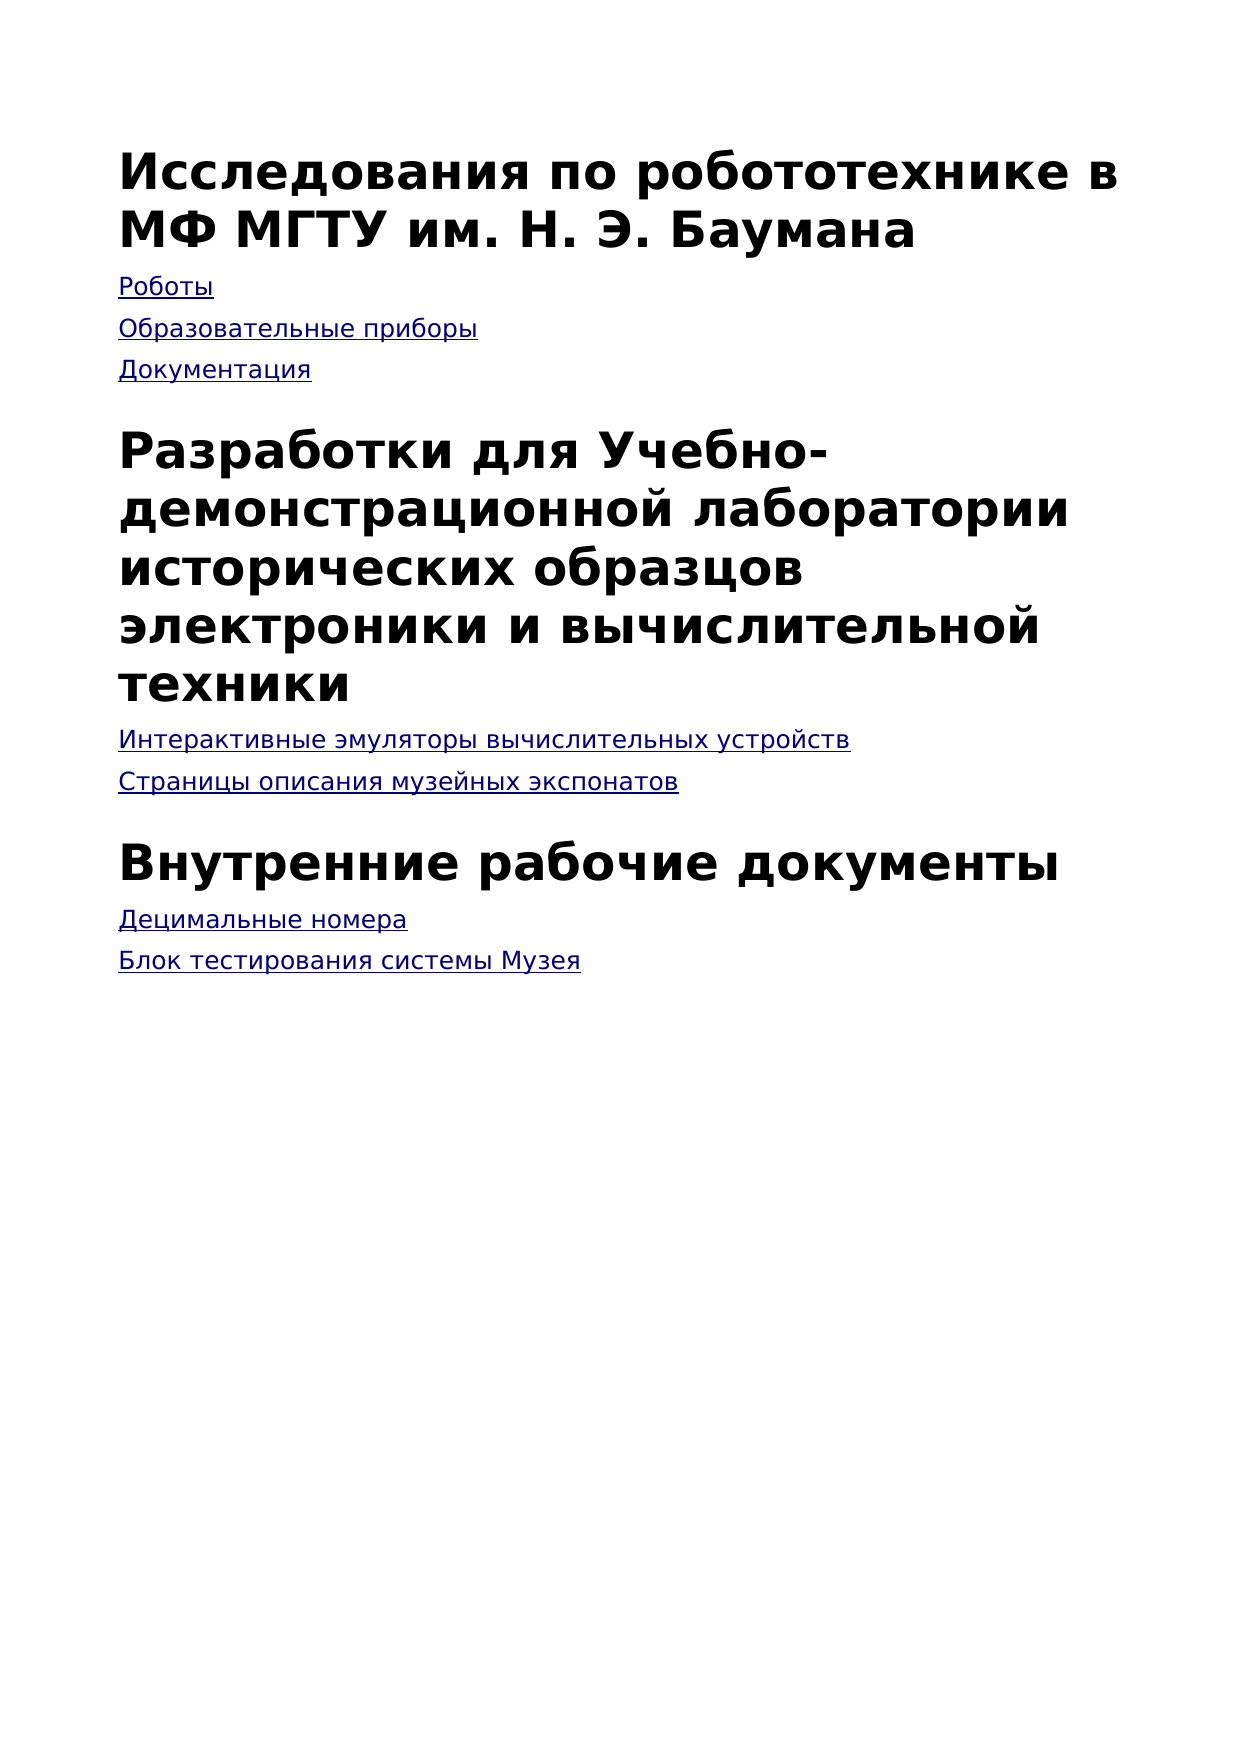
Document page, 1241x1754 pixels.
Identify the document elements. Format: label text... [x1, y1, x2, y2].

text Образовательные приборы [118, 314, 1122, 343]
text Интерактивные эмуляторы вычислительных устройств [118, 726, 1122, 755]
text Децимальные номера [118, 905, 1122, 934]
subtitle Исследования по робототехнике в МФ МГТУ им. Н. Э. Баумана [118, 143, 1122, 259]
subtitle Разработки для Учебно-демонстрационной лаборатории исторических образцов электроники и вычислительной техники [118, 422, 1122, 713]
subtitle Внутренние рабочие документы [118, 834, 1122, 892]
text Страницы описания музейных экспонатов [118, 767, 1122, 797]
text Роботы [118, 272, 1122, 301]
text Блок тестирования системы Музея [118, 946, 1122, 976]
text Документация [118, 355, 1122, 384]
